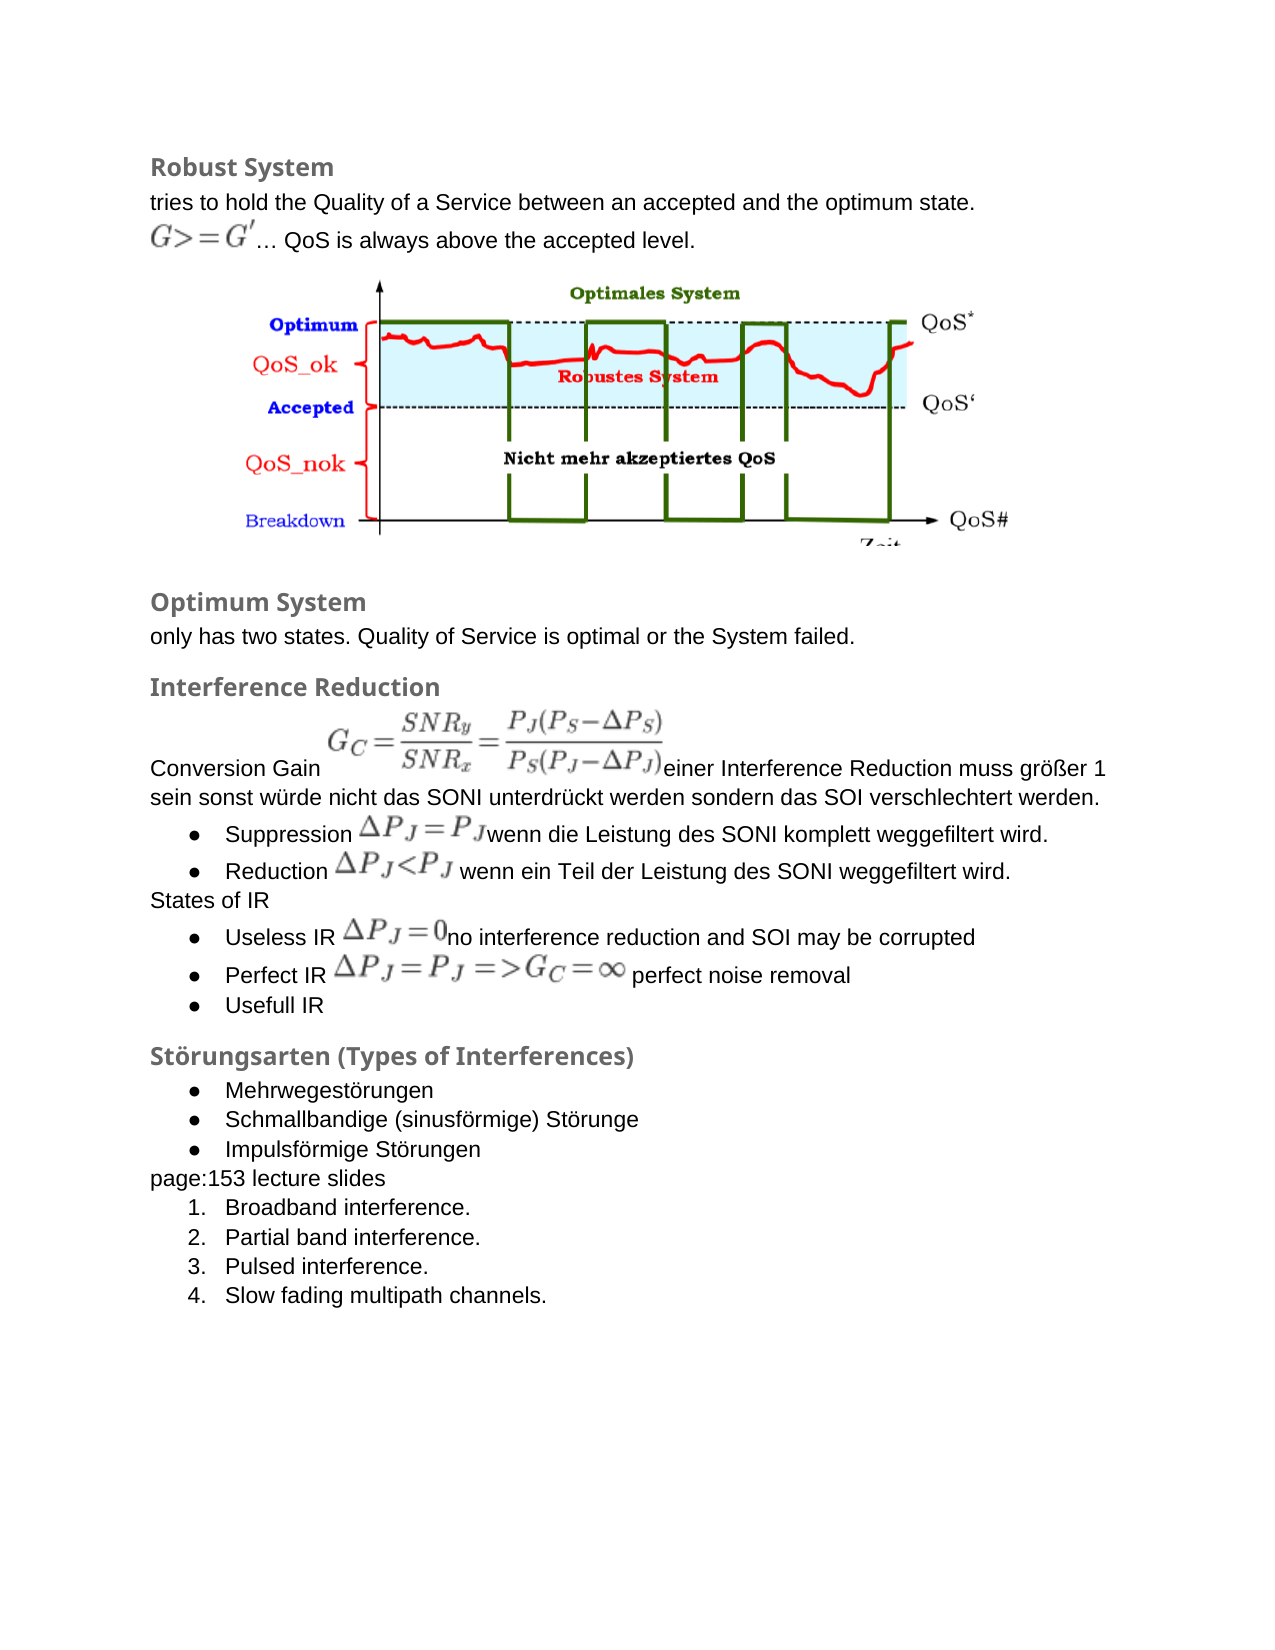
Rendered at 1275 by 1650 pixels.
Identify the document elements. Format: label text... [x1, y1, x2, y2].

text Conversion Gain einer Interference Reduction muss größer 1 sein sonst würde nicht das SONI unterdrückt werden sondern das SOI verschlechtert werden. [150, 709, 1125, 811]
list Reduction wenn ein Teil der Leistung des SONI weggefiltert wird. [187, 851, 1125, 884]
list Slow fading multipath channels. [187, 1283, 1125, 1309]
picture [342, 917, 447, 946]
subtitle Robust System [150, 150, 1125, 184]
picture [240, 275, 1035, 546]
subtitle Optimum System [150, 585, 1125, 619]
list Usefull IR [187, 992, 1125, 1018]
list Useless IR no interference reduction and SOI may be corrupted [187, 917, 1125, 950]
list Broadband interference. [187, 1195, 1125, 1221]
list Schmallbandige (sinusförmige) Störunge [187, 1107, 1125, 1132]
picture [334, 851, 454, 880]
picture [327, 709, 663, 777]
list Partial band interference. [187, 1224, 1125, 1250]
subtitle Störungsarten (Types of Interferences) [150, 1038, 1125, 1072]
list Perfect IR perfect noise removal [187, 954, 1125, 988]
text … QoS is always above the accepted level. [150, 218, 1125, 253]
list Impulsförmige Störungen [187, 1136, 1125, 1162]
picture [358, 814, 487, 843]
text page:153 lecture slides [150, 1166, 1125, 1191]
subtitle Interference Reduction [150, 670, 1125, 704]
list Suppression wenn die Leistung des SONI komplett weggefiltert wird. [187, 814, 1125, 847]
text tries to hold the Quality of a Service between an accepted and the optimum state. [150, 189, 1125, 215]
list Pulsed interference. [187, 1254, 1125, 1279]
picture [333, 953, 626, 984]
picture [150, 218, 255, 249]
text only has two states. Quality of Service is optimal or the System failed. [150, 624, 1125, 649]
list Mehrwegestörungen [187, 1077, 1125, 1103]
text States of IR [150, 888, 1125, 913]
